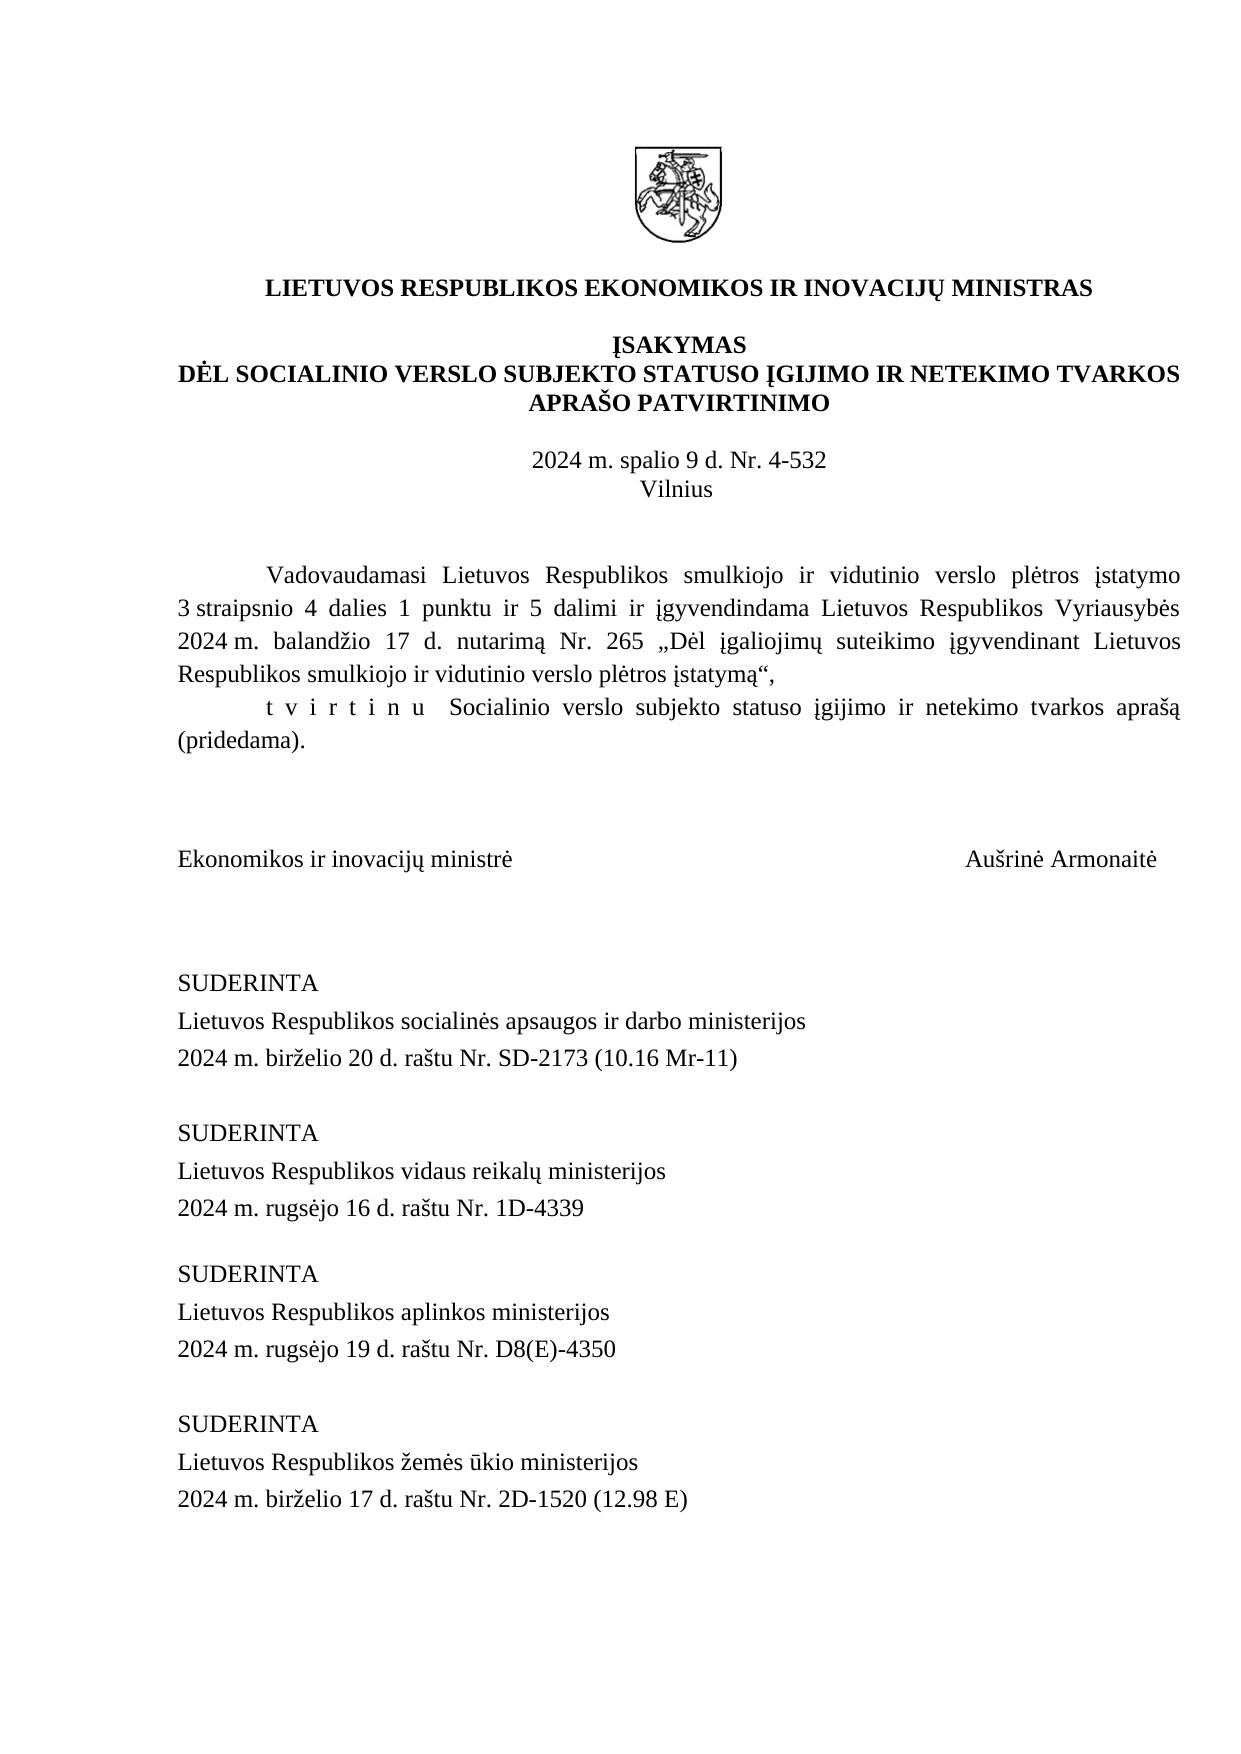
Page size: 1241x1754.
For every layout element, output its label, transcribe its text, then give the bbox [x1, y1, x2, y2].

text Ekonomikos ir inovacijų ministrė Aušrinė Armonaitė [177, 844, 1181, 873]
text t v i r t i n u Socialinio verslo subjekto statuso įgijimo ir netekimo tvarkos aprašą (pridedama). [177, 692, 1181, 754]
text DĖL SOCIALINIO VERSLO SUBJEKTO STATUSO ĮGIJIMO IR NETEKIMO TVARKOS APRAŠO PATVIRTINIMO [177, 359, 1181, 416]
text SUDERINTA [177, 959, 1181, 997]
text Lietuvos Respublikos aplinkos ministerijos [177, 1288, 1181, 1326]
text 2024 m. birželio 17 d. raštu Nr. 2D-1520 (12.98 E) [177, 1476, 1181, 1513]
text 2024 m. rugsėjo 16 d. raštu Nr. 1D-4339 [177, 1184, 1181, 1222]
text 2024 m. spalio 9 d. Nr. 4-532 [177, 445, 1181, 474]
text 2024 m. rugsėjo 19 d. raštu Nr. D8(E)-4350 [177, 1326, 1181, 1363]
text SUDERINTA [177, 1109, 1181, 1147]
text įsakymas [177, 330, 1181, 359]
text Lietuvos Respublikos socialinės apsaugos ir darbo ministerijos [177, 997, 1181, 1034]
text Lietuvos Respublikos žemės ūkio ministerijos [177, 1438, 1181, 1476]
text LIETUVOS RESPUBLIKOS Ekonomikos ir inovacijų MINISTRAS [177, 273, 1181, 301]
text SUDERINTA [177, 1401, 1181, 1438]
text Vadovaudamasi Lietuvos Respublikos smulkiojo ir vidutinio verslo plėtros įstatymo 3 straipsnio 4 dalies 1 punktu ir 5 dalimi ir įgyvendindama Lietuvos Respublikos Vyriausybės 2024 m. balandžio 17 d. nutarimą Nr. 265 „Dėl įgaliojimų suteikimo įgyvendinant Lietuvos Respublikos smulkiojo ir vidutinio verslo plėtros įstatymą“, [177, 560, 1181, 688]
text SUDERINTA [177, 1251, 1181, 1288]
text 2024 m. birželio 20 d. raštu Nr. SD-2173 (10.16 Mr-11) [177, 1034, 1181, 1072]
text Lietuvos Respublikos vidaus reikalų ministerijos [177, 1147, 1181, 1184]
text Vilnius [177, 474, 1181, 503]
